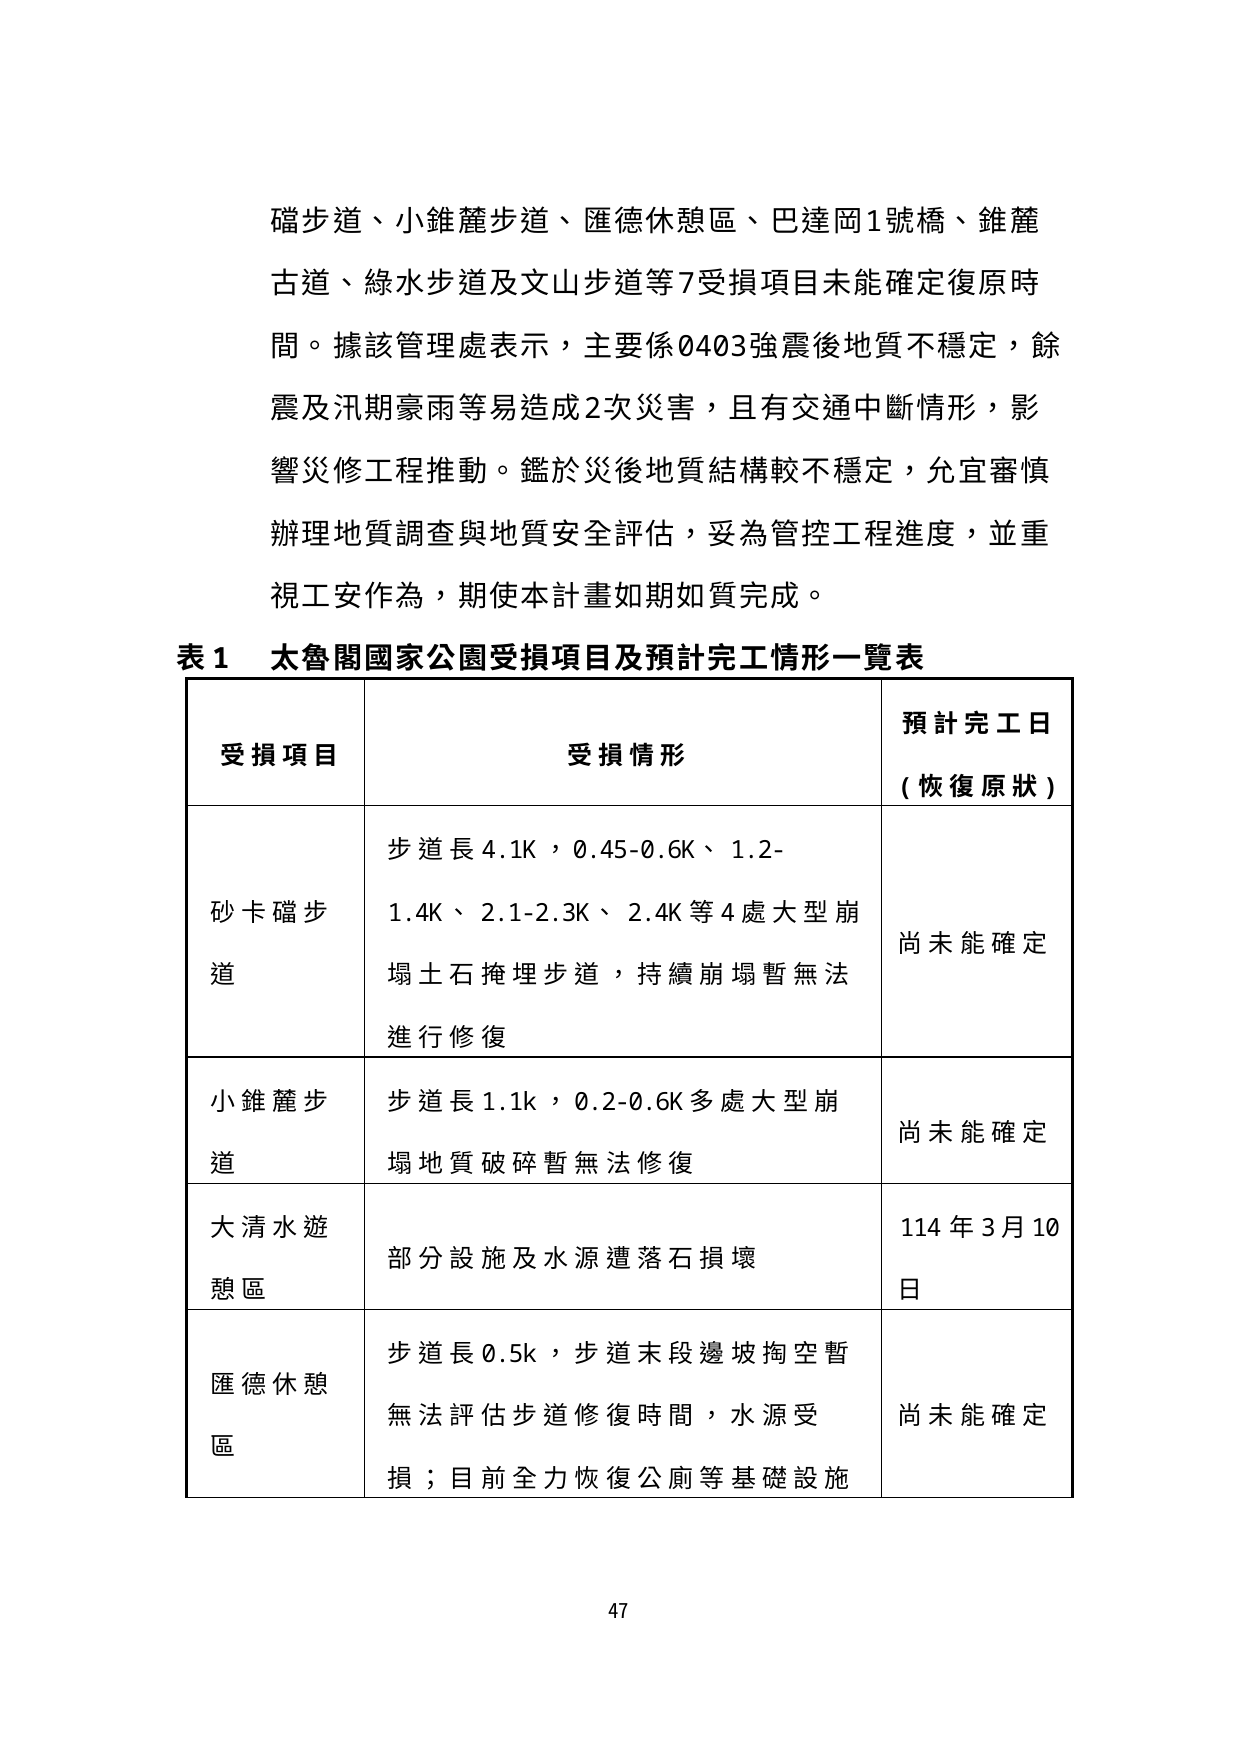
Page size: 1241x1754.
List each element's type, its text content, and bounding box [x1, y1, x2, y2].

text 表1 太魯閣國家公園受損項目及預計完工情形一覽表 [176, 615, 1061, 677]
table_cell 步道長0.5k，步道末段邊坡掏空暫無法評估步道修復時間，水源受損；目前全力恢復公廁等基礎設施 [365, 1310, 881, 1497]
table_cell 匯德休憩區 [188, 1310, 364, 1497]
table_cell 小錐麓步道 [188, 1058, 364, 1182]
table_cell 尚未能確定 [882, 1310, 1071, 1497]
text 礑步道、小錐麓步道、匯德休憩區、巴達岡1號橋、錐麓古道、綠水步道及文山步道等7受損項目未能確定復原時間。據該管理處表示，主要係0403強震後地質不穩定，餘震及汛期豪雨等易造成2次災害，且有交通中斷情形，影響災修工程推動。鑑於災後地質結構較不穩定，允宜審慎辦理地質調查與地質安全評估，妥為管控工程進度，並重視工安作為，期使本計畫如期如質完成。 [264, 177, 1061, 615]
table_cell 114年3月10日 [882, 1184, 1071, 1308]
table_cell 尚未能確定 [882, 1058, 1071, 1182]
table_cell 砂卡礑步道 [188, 806, 364, 1056]
table_header 預計完工日 (恢復原狀) [882, 680, 1071, 805]
table_header 受損情形 [365, 680, 881, 805]
table_cell 步道長4.1K，0.45-0.6K、1.2-1.4K、2.1-2.3K、2.4K等4處大型崩塌土石掩埋步道，持續崩塌暫無法進行修復 [365, 806, 881, 1056]
table_cell 步道長1.1k，0.2-0.6K多處大型崩塌地質破碎暫無法修復 [365, 1058, 881, 1182]
table_cell 大清水遊憩區 [188, 1184, 364, 1308]
table_cell 部分設施及水源遭落石損壞 [365, 1184, 881, 1308]
table_cell 尚未能確定 [882, 806, 1071, 1056]
table_header 受損項目 [188, 680, 364, 805]
